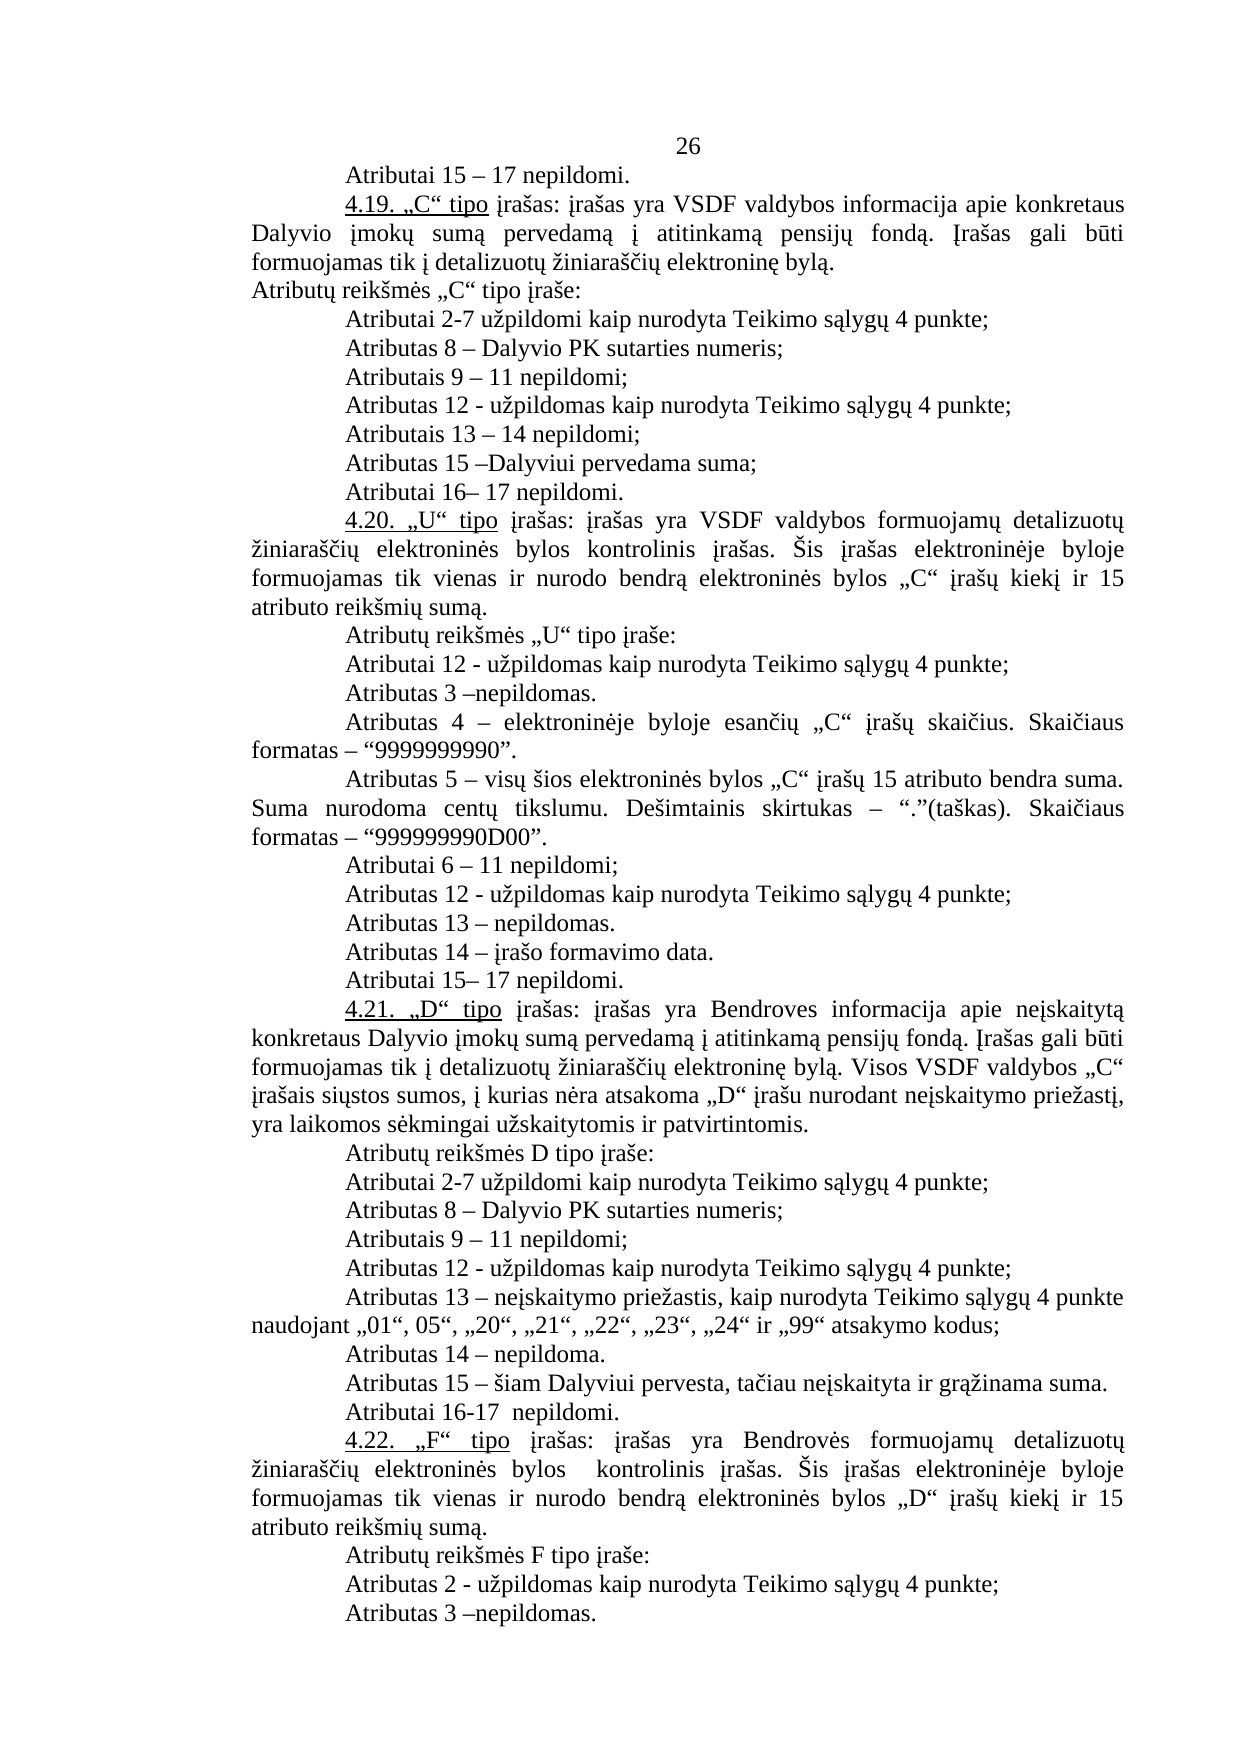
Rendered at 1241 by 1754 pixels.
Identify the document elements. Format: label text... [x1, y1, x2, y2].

text 4.20. „U“ tipo įrašas: įrašas yra VSDF valdybos formuojamų detalizuotų žiniaraščių elektroninės bylos kontrolinis įrašas. Šis įrašas elektroninėje byloje formuojamas tik vienas ir nurodo bendrą elektroninės bylos „C“ įrašų kiekį ir 15 atributo reikšmių sumą. [251, 506, 1125, 621]
text 4.19. „C“ tipo įrašas: įrašas yra VSDF valdybos informacija apie konkretaus Dalyvio įmokų sumą pervedamą į atitinkamą pensijų fondą. Įrašas gali būti formuojamas tik į detalizuotų žiniaraščių elektroninę bylą. [251, 189, 1125, 276]
text Atributas 12 - užpildomas kaip nurodyta Teikimo sąlygų 4 punkte; [251, 1253, 1125, 1282]
text Atributas 12 - užpildomas kaip nurodyta Teikimo sąlygų 4 punkte; [251, 391, 1125, 419]
text Atributų reikšmės „U“ tipo įraše: [251, 621, 1125, 649]
text Atributas 15 – šiam Dalyviui pervesta, tačiau neįskaityta ir grąžinama suma. [251, 1368, 1125, 1397]
text Atributais 9 – 11 nepildomi; [251, 362, 1125, 391]
text Atributais 9 – 11 nepildomi; [251, 1224, 1125, 1253]
text Atributas 5 – visų šios elektroninės bylos „C“ įrašų 15 atributo bendra suma. Suma nurodoma centų tikslumu. Dešimtainis skirtukas – “.”(taškas). Skaičiaus formatas – “999999990D00”. [251, 764, 1125, 851]
text Atributas 3 –nepildomas. [251, 1598, 1125, 1627]
text Atributų reikšmės D tipo įraše: [251, 1138, 1125, 1167]
text Atributai 15 – 17 nepildomi. [251, 161, 1125, 189]
text Atributai 2-7 užpildomi kaip nurodyta Teikimo sąlygų 4 punkte; [251, 1167, 1125, 1196]
text Atributas 15 –Dalyviui pervedama suma; [251, 448, 1125, 477]
text Atributas 4 – elektroninėje byloje esančių „C“ įrašų skaičius. Skaičiaus formatas – “9999999990”. [251, 707, 1125, 764]
text Atributas 14 – nepildoma. [251, 1339, 1125, 1368]
text Atributai 6 – 11 nepildomi; [251, 851, 1125, 879]
text Atributas 14 – įrašo formavimo data. [251, 937, 1125, 966]
text Atributas 8 – Dalyvio PK sutarties numeris; [251, 1196, 1125, 1224]
text Atributas 2 - užpildomas kaip nurodyta Teikimo sąlygų 4 punkte; [251, 1569, 1125, 1598]
text Atributas 12 - užpildomas kaip nurodyta Teikimo sąlygų 4 punkte; [251, 879, 1125, 908]
text Atributai 15– 17 nepildomi. [251, 966, 1125, 994]
text Atributų reikšmės „C“ tipo įraše: [251, 276, 1125, 304]
text Atributais 13 – 14 nepildomi; [251, 419, 1125, 448]
text Atributas 8 – Dalyvio PK sutarties numeris; [251, 333, 1125, 362]
text Atributai 16-17 nepildomi. [251, 1397, 1125, 1426]
text Atributas 13 – nepildomas. [251, 908, 1125, 937]
text Atributai 16– 17 nepildomi. [251, 477, 1125, 506]
text Atributas 3 –nepildomas. [251, 678, 1125, 707]
text Atributas 13 – neįskaitymo priežastis, kaip nurodyta Teikimo sąlygų 4 punkte naudojant „01“, 05“, „20“, „21“, „22“, „23“, „24“ ir „99“ atsakymo kodus; [251, 1282, 1125, 1339]
text Atributai 12 - užpildomas kaip nurodyta Teikimo sąlygų 4 punkte; [251, 649, 1125, 678]
text 4.21. „D“ tipo įrašas: įrašas yra Bendroves informacija apie neįskaitytą konkretaus Dalyvio įmokų sumą pervedamą į atitinkamą pensijų fondą. Įrašas gali būti formuojamas tik į detalizuotų žiniaraščių elektroninę bylą. Visos VSDF valdybos „C“ įrašais siųstos sumos, į kurias nėra atsakoma „D“ įrašu nurodant neįskaitymo priežastį, yra laikomos sėkmingai užskaitytomis ir patvirtintomis. [251, 994, 1125, 1138]
text Atributai 2-7 užpildomi kaip nurodyta Teikimo sąlygų 4 punkte; [251, 304, 1125, 333]
text 4.22. „F“ tipo įrašas: įrašas yra Bendrovės formuojamų detalizuotų žiniaraščių elektroninės bylos kontrolinis įrašas. Šis įrašas elektroninėje byloje formuojamas tik vienas ir nurodo bendrą elektroninės bylos „D“ įrašų kiekį ir 15 atributo reikšmių sumą. [251, 1426, 1125, 1541]
text Atributų reikšmės F tipo įraše: [251, 1541, 1125, 1569]
